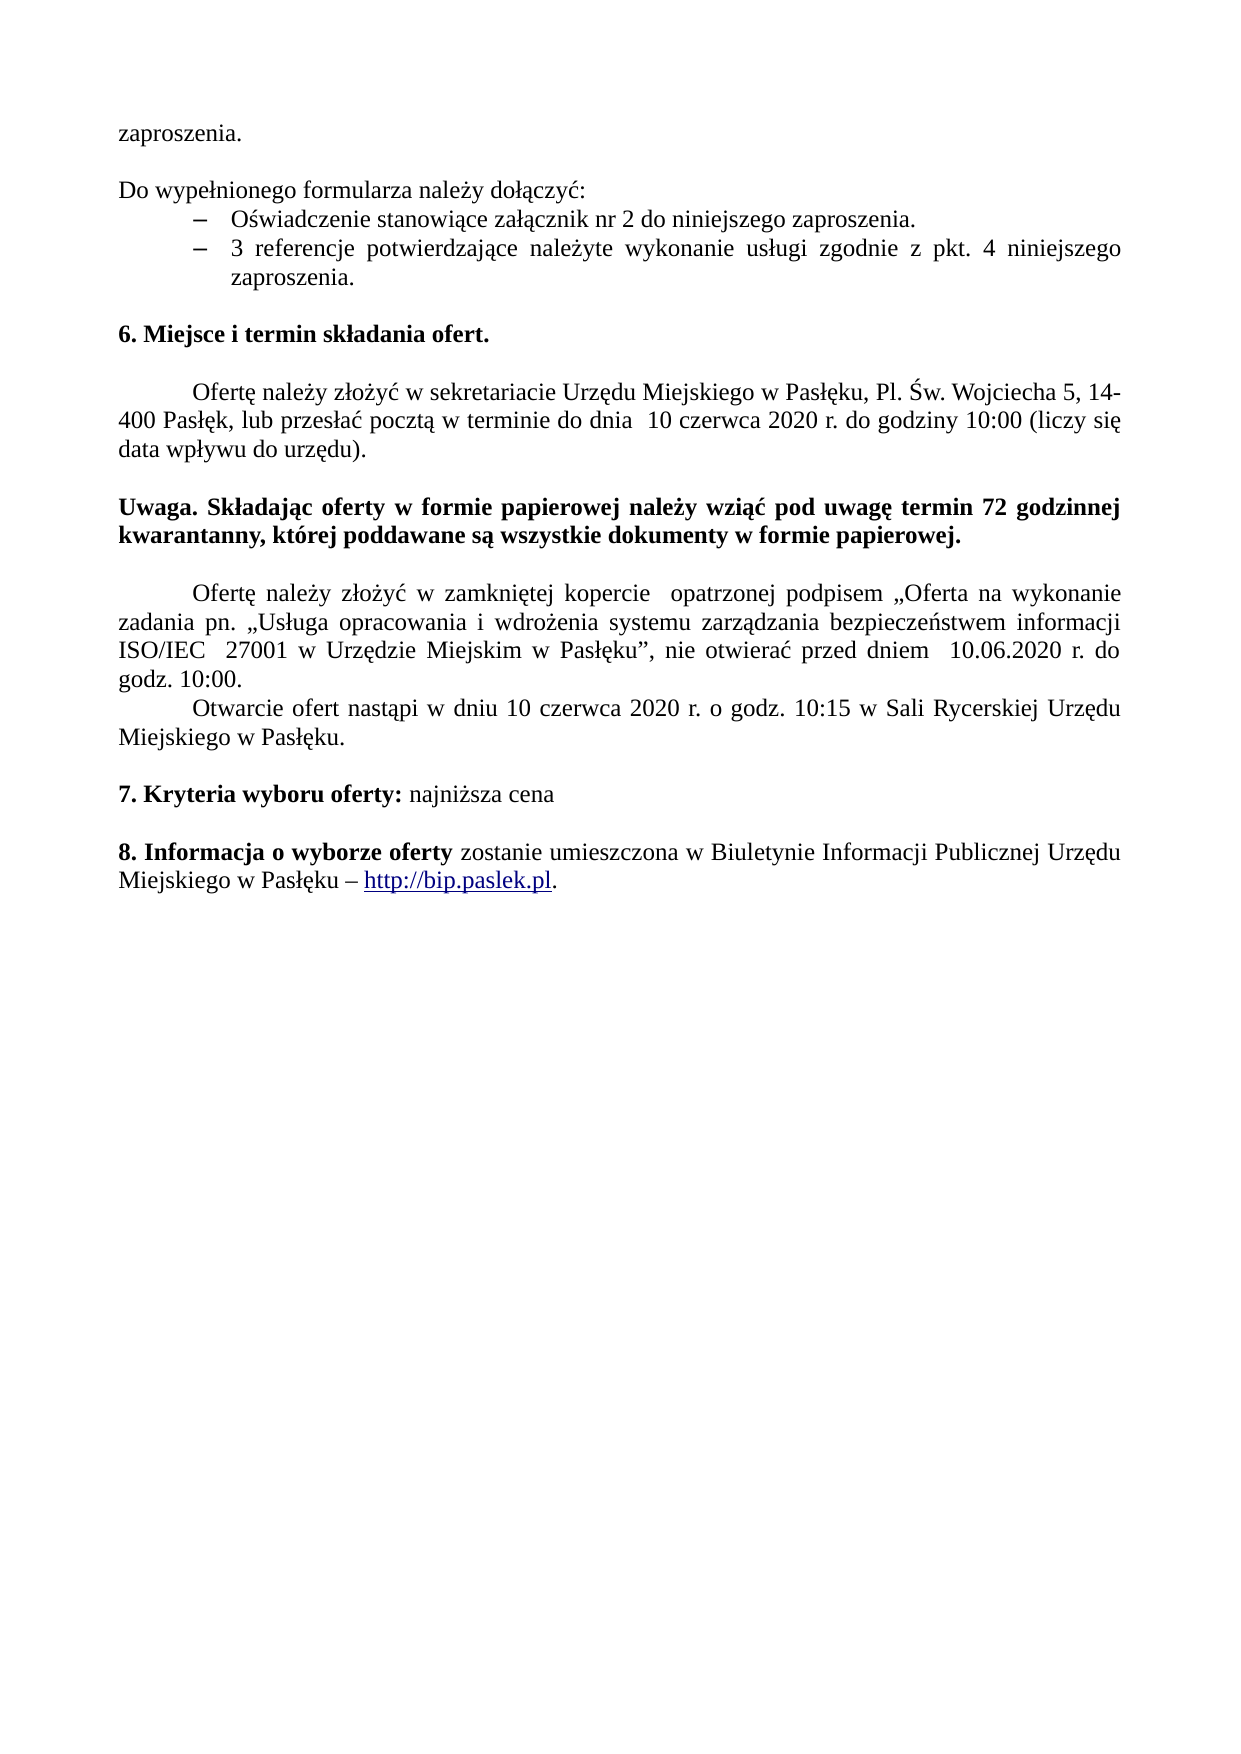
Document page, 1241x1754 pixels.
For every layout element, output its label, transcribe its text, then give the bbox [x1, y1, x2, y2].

text Ofertę należy złożyć w sekretariacie Urzędu Miejskiego w Pasłęku, Pl. Św. Wojciecha 5, 14-400 Pasłęk, lub przesłać pocztą w terminie do dnia 10 czerwca 2020 r. do godziny 10:00 (liczy się data wpływu do urzędu). [118, 377, 1122, 463]
text 7. Kryteria wyboru oferty: najniższa cena [118, 779, 1122, 808]
text Ofertę należy złożyć w zamkniętej kopercie opatrzonej podpisem „Oferta na wykonanie zadania pn. „Usługa opracowania i wdrożenia systemu zarządzania bezpieczeństwem informacji ISO/IEC 27001 w Urzędzie Miejskim w Pasłęku”, nie otwierać przed dniem 10.06.2020 r. do godz. 10:00. [118, 578, 1122, 693]
text 8. Informacja o wyborze oferty zostanie umieszczona w Biuletynie Informacji Publicznej Urzędu Miejskiego w Pasłęku – http://bip.paslek.pl. [118, 837, 1122, 894]
list 3 referencje potwierdzające należyte wykonanie usługi zgodnie z pkt. 4 niniejszego zaproszenia. [193, 233, 1122, 291]
text zaproszenia. [118, 118, 1122, 147]
text Otwarcie ofert nastąpi w dniu 10 czerwca 2020 r. o godz. 10:15 w Sali Rycerskiej Urzędu Miejskiego w Pasłęku. [118, 693, 1122, 751]
list Oświadczenie stanowiące załącznik nr 2 do niniejszego zaproszenia. [193, 204, 1122, 233]
text 6. Miejsce i termin składania ofert. [118, 319, 1122, 348]
text Uwaga. Składając oferty w formie papierowej należy wziąć pod uwagę termin 72 godzinnej kwarantanny, której poddawane są wszystkie dokumenty w formie papierowej. [118, 492, 1122, 549]
text Do wypełnionego formularza należy dołączyć: [118, 176, 1122, 204]
